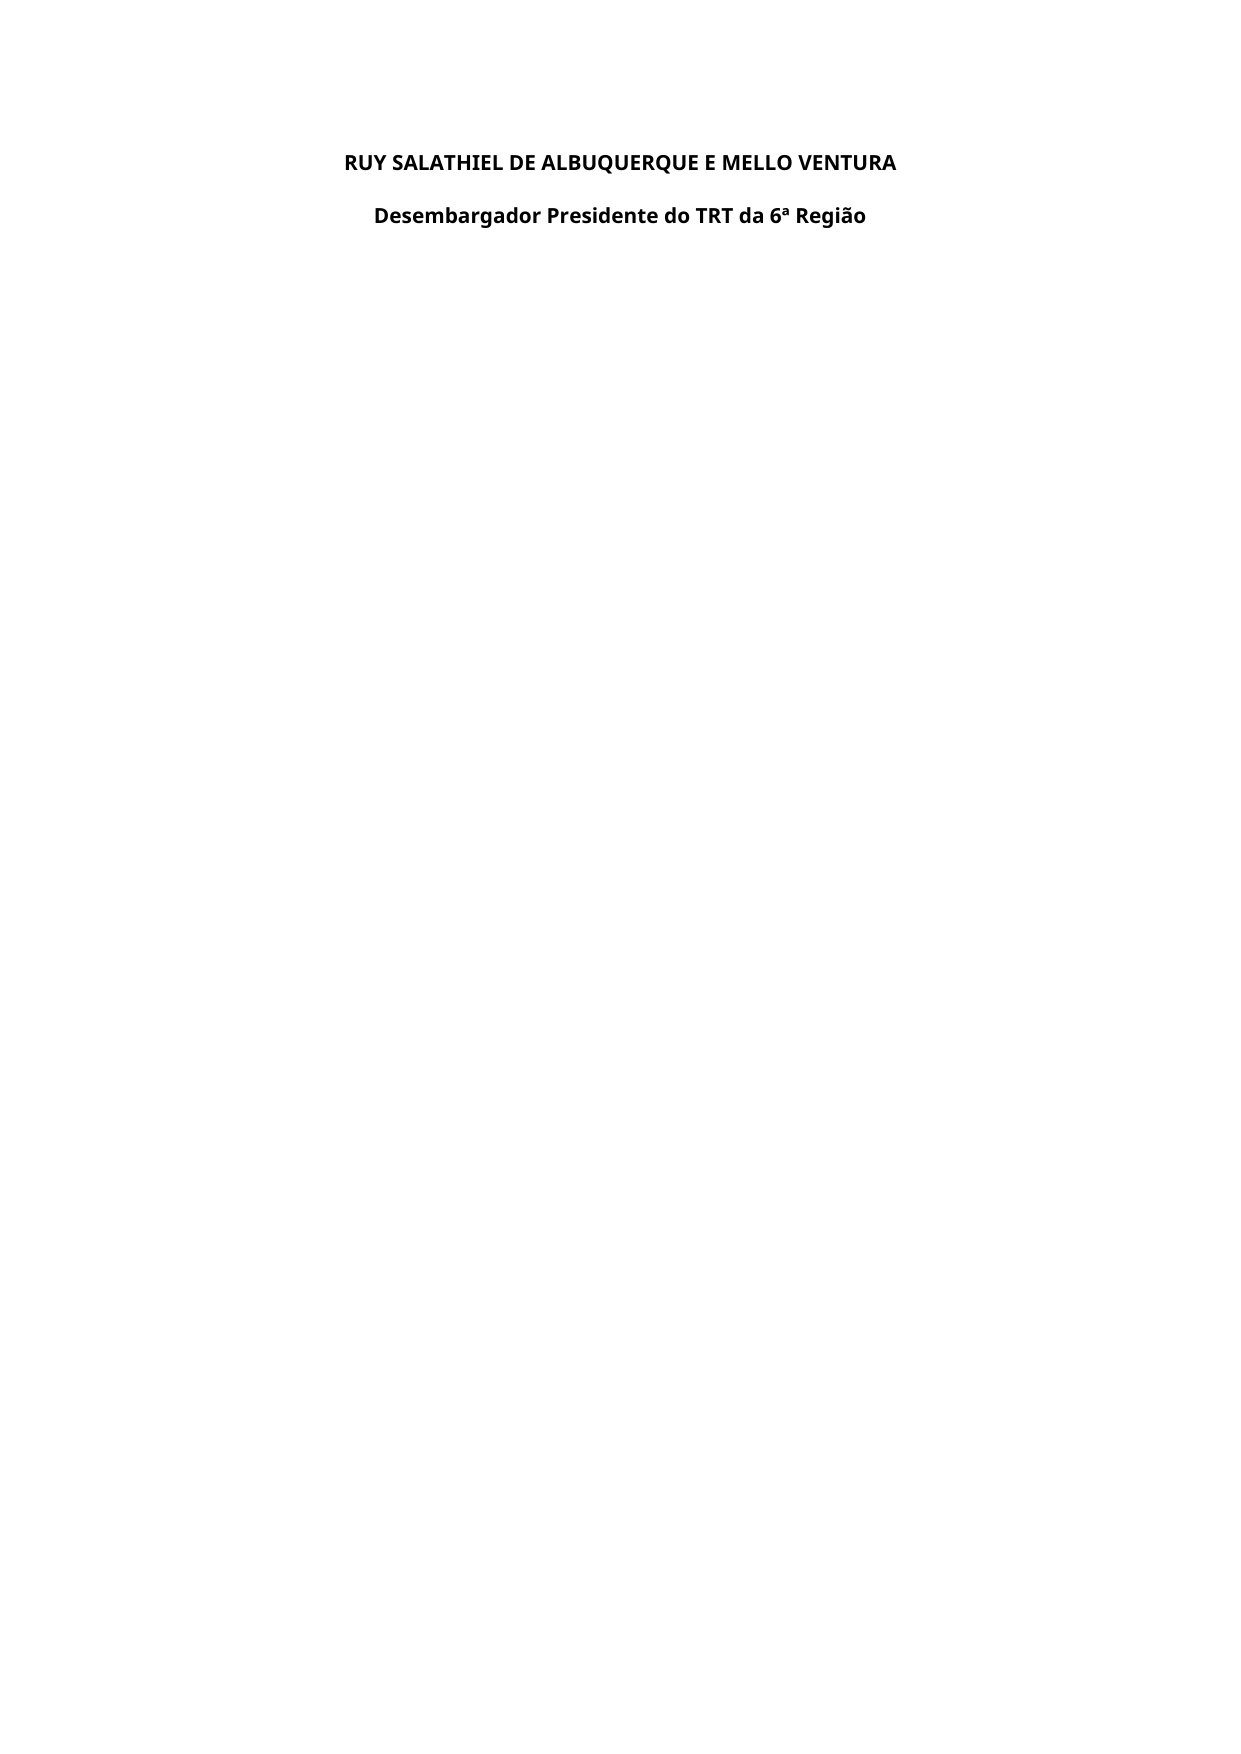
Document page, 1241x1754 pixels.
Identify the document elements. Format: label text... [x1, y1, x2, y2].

text RUY SALATHIEL DE ALBUQUERQUE E MELLO VENTURA [148, 148, 1092, 176]
text Desembargador Presidente do TRT da 6ª Região [148, 201, 1092, 229]
